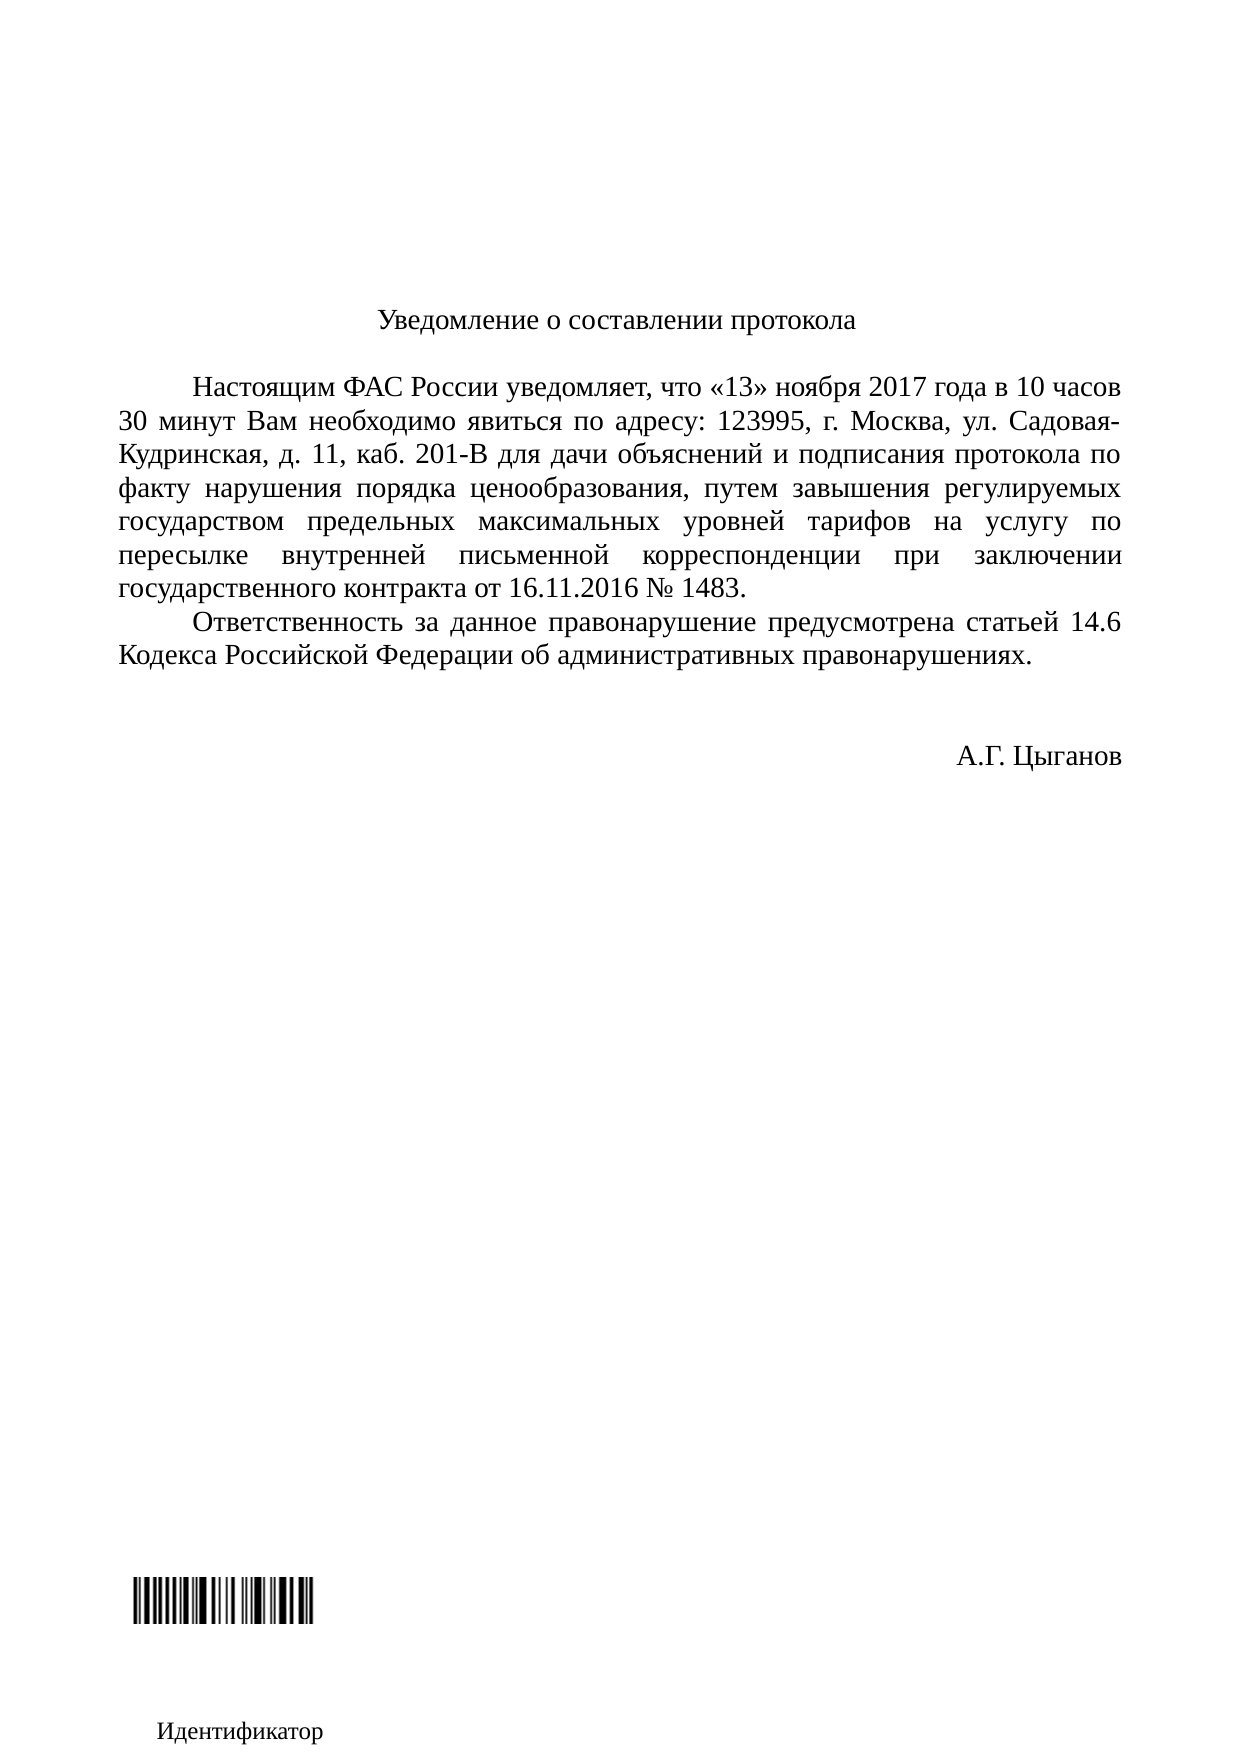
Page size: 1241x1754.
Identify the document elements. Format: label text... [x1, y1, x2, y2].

picture [118, 1577, 331, 1624]
text Настоящим ФАС России уведомляет, что «13» ноября 2017 года в 10 часов 30 минут Вам необходимо явиться по адресу: 123995, г. Москва, ул. Садовая-Кудринская, д. 11, каб. 201-В для дачи объяснений и подписания протокола по факту нарушения порядка ценообразования, путем завышения регулируемых государством предельных максимальных уровней тарифов на услугу по пересылке внутренней письменной корреспонденции при заключении государственного контракта от 16.11.2016 № 1483. [118, 369, 1122, 604]
text Ответственность за данное правонарушение предусмотрена статьей 14.6 Кодекса Российской Федерации об административных правонарушениях. [118, 604, 1122, 671]
text А.Г. Цыганов [118, 738, 1122, 772]
text Уведомление о составлении протокола [118, 302, 1122, 336]
table_header [666, 118, 1122, 158]
table_header [118, 118, 666, 158]
